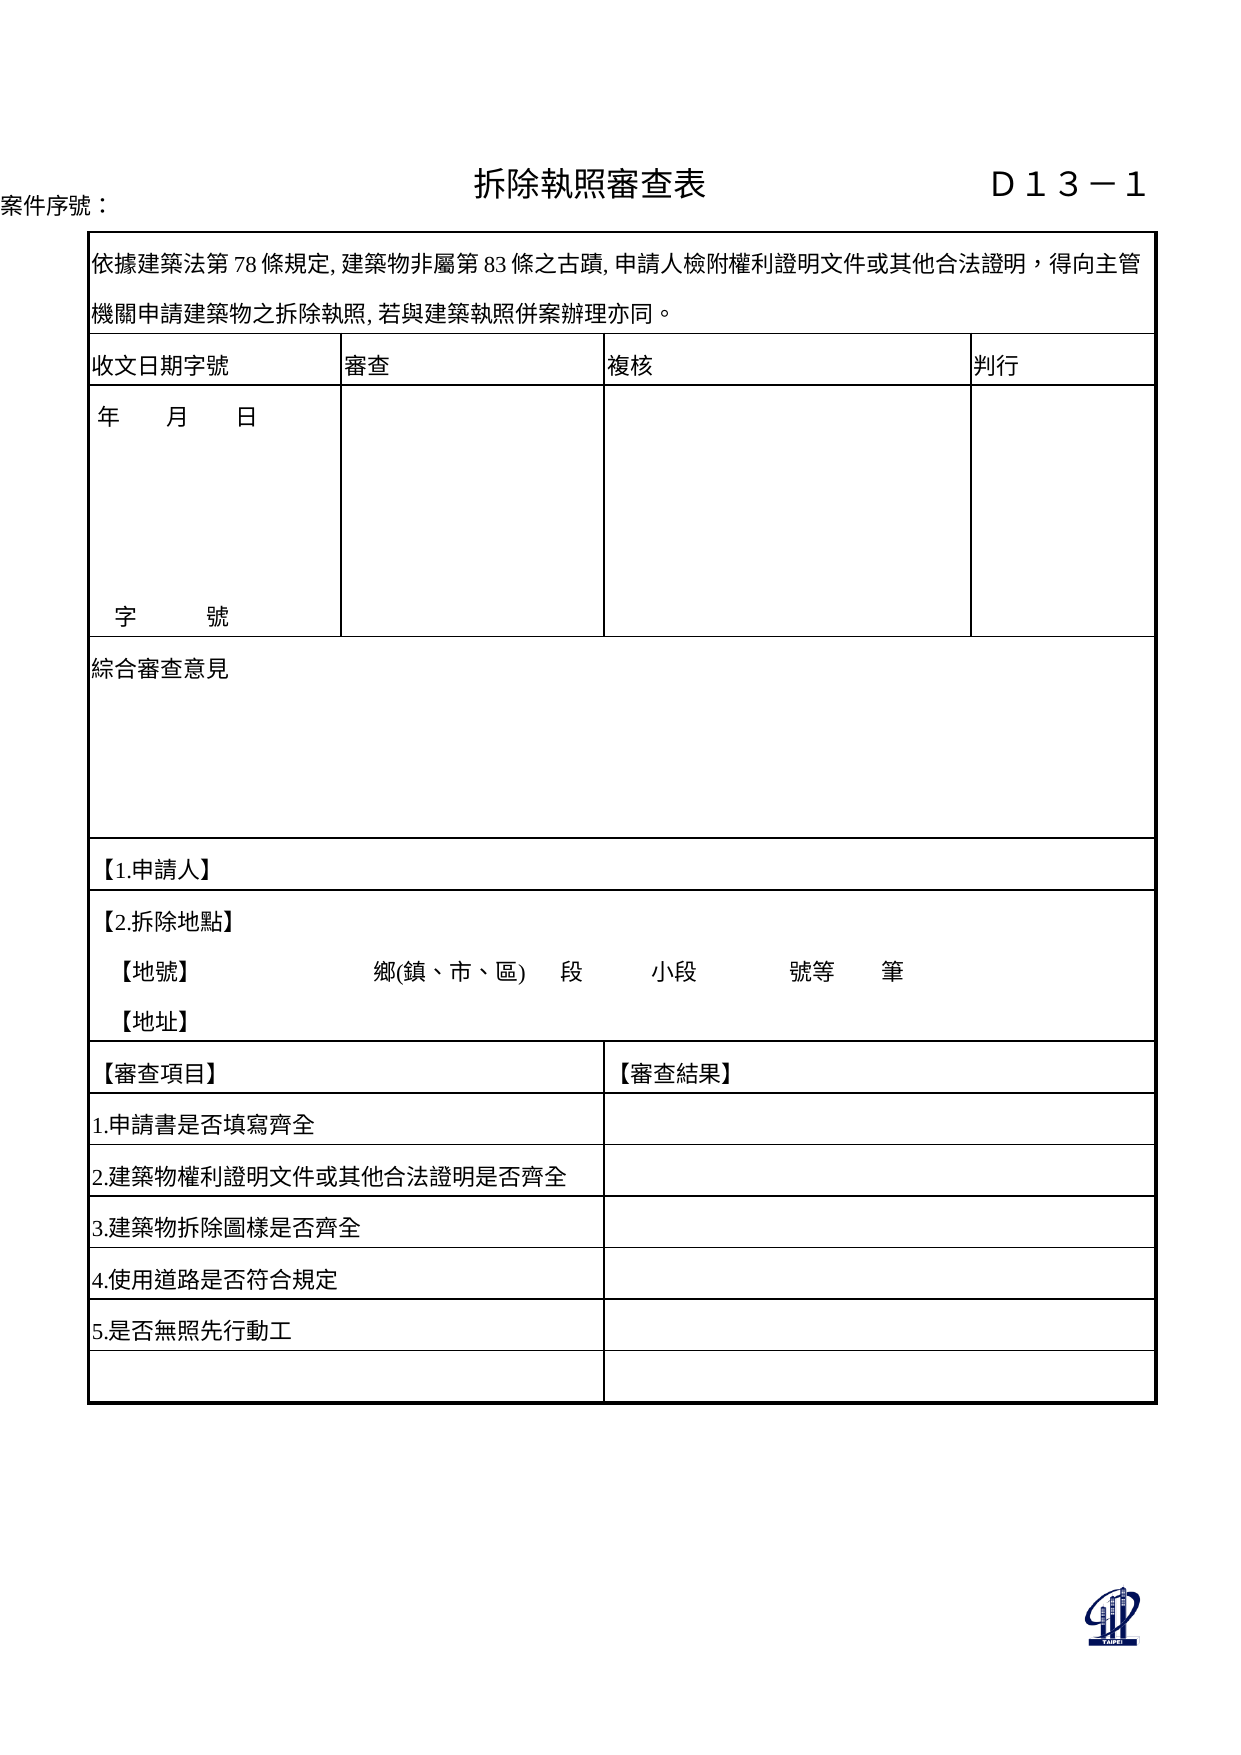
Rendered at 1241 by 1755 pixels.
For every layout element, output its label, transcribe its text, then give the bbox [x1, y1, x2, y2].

table_cell [605, 1248, 1154, 1298]
table_cell [605, 1197, 1154, 1247]
table_cell 年 月 日 字 號 [90, 386, 340, 636]
table_cell 5.是否無照先行動工 [90, 1300, 603, 1350]
table_cell [605, 1145, 1154, 1195]
table_cell 依據建築法第78條規定, 建築物非屬第83條之古蹟, 申請人檢附權利證明文件或其他合法證明，得向主管機關申請建築物之拆除執照, 若與建築執照併案辦理亦同。 [90, 233, 1154, 333]
table_cell 判行 [972, 334, 1154, 384]
table_header Ｄ１３－１ [983, 158, 1156, 231]
table_cell 【1.申請人】 [90, 839, 1154, 889]
table_cell [605, 1300, 1154, 1350]
table_cell 3.建築物拆除圖樣是否齊全 [90, 1197, 603, 1247]
table_cell 綜合審查意見 [90, 637, 1154, 837]
table_cell [90, 1351, 603, 1401]
table_cell [605, 386, 970, 636]
table_cell [972, 386, 1154, 636]
table_cell 4.使用道路是否符合規定 [90, 1248, 603, 1298]
table_cell [342, 386, 603, 636]
table_cell 複核 [605, 334, 970, 384]
table_cell [605, 1351, 1154, 1401]
table_cell 【審查項目】 [90, 1042, 603, 1092]
table_cell 2.建築物權利證明文件或其他合法證明是否齊全 [90, 1145, 603, 1195]
table_cell [605, 1094, 1154, 1143]
table_cell 審查 [342, 334, 603, 384]
table_cell 【2.拆除地點】 【地號】 鄉(鎮、市、區) 段 小段 號等 筆 【地址】 [90, 891, 1154, 1040]
table_cell 收文日期字號 [90, 334, 340, 384]
table_header 拆除執照審查表 [0, 158, 982, 231]
table_cell 1.申請書是否填寫齊全 [90, 1094, 603, 1143]
table_cell 【審查結果】 [605, 1042, 1154, 1092]
